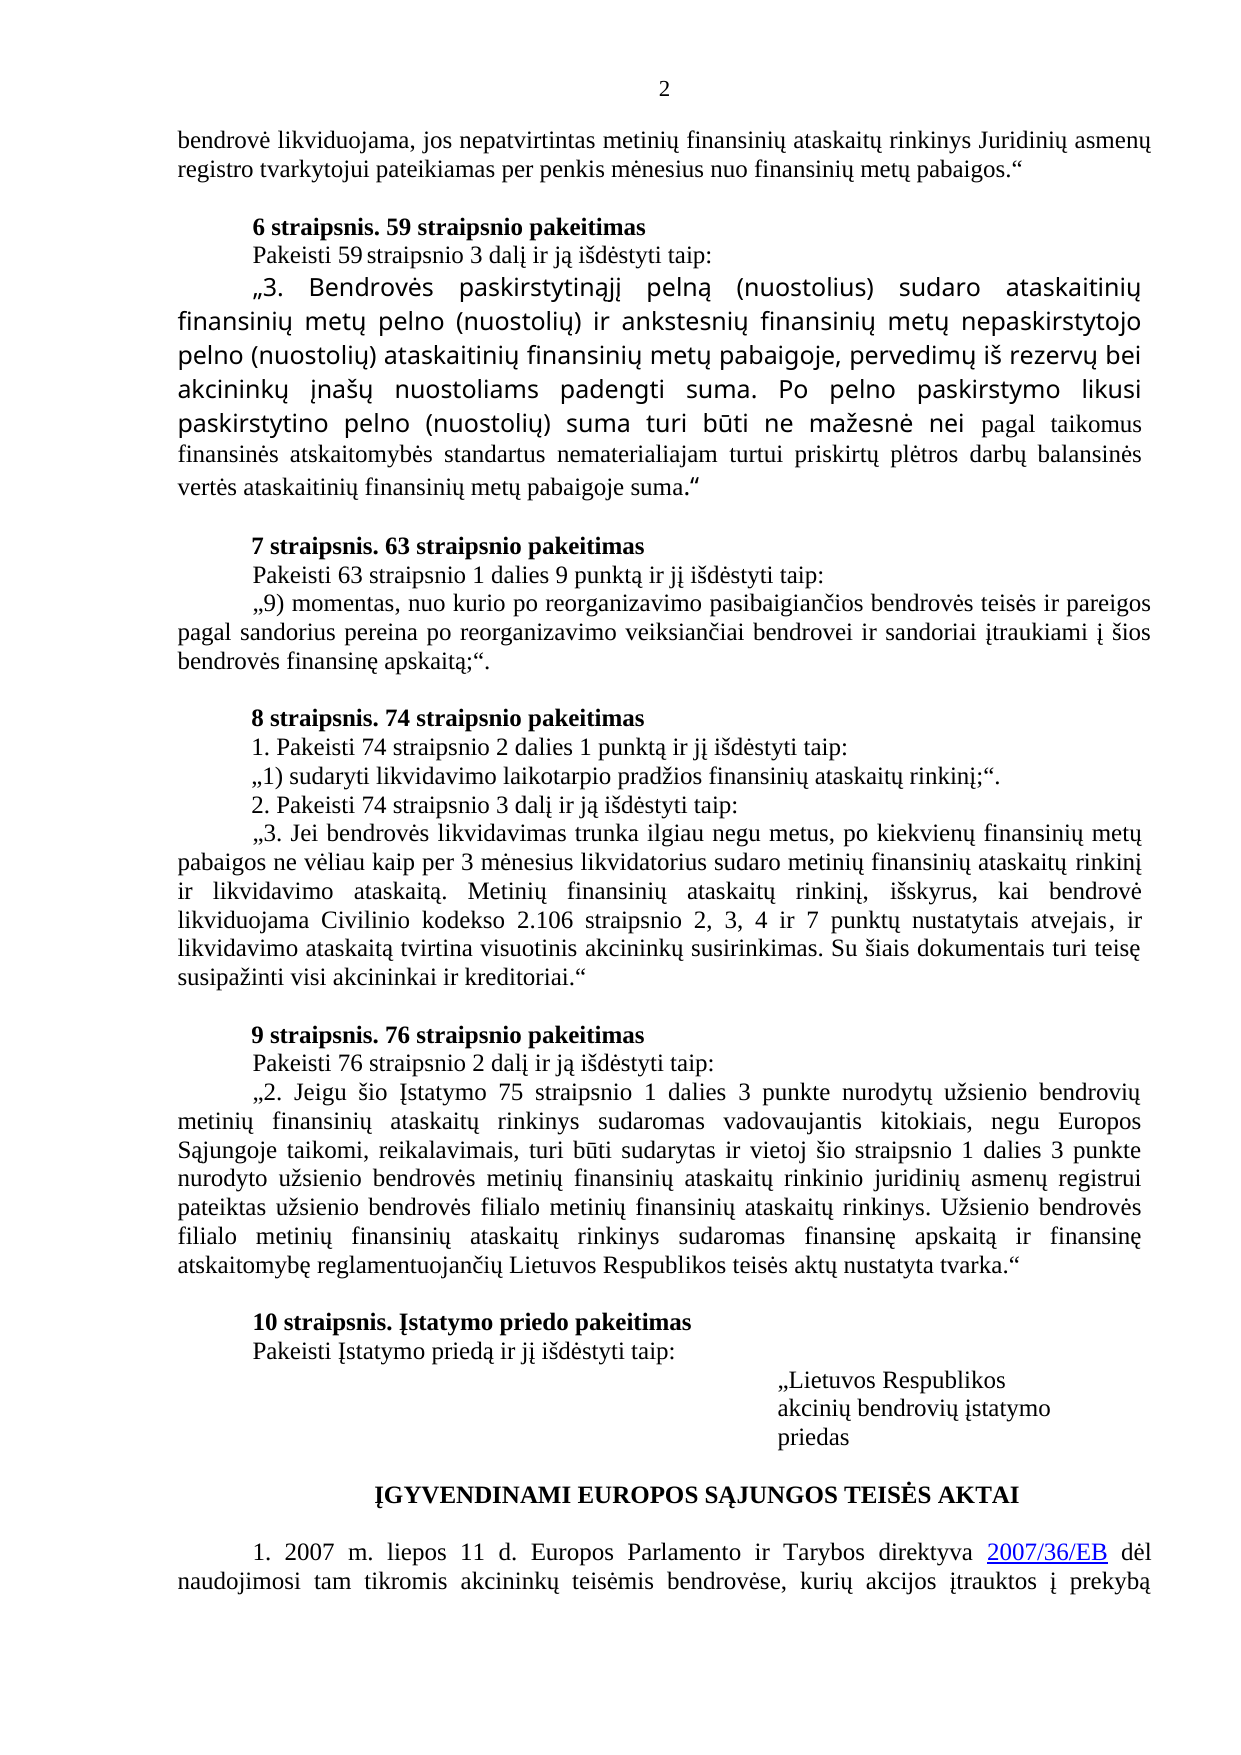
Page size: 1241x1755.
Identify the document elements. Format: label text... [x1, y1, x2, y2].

text „Lietuvos Respublikos [777, 1365, 1142, 1393]
text bendrovė likviduojama, jos nepatvirtintas metinių finansinių ataskaitų rinkinys Juridinių asmenų registro tvarkytojui pateikiamas per penkis mėnesius nuo finansinių metų pabaigos.“ [177, 125, 1152, 183]
text priedas [177, 1422, 1142, 1451]
text 1. 2007 m. liepos 11 d. Europos Parlamento ir Tarybos direktyva 2007/36/EB dėl naudojimosi tam tikromis akcininkų teisėmis bendrovėse, kurių akcijos įtrauktos į prekybą [177, 1537, 1152, 1595]
text „3. Jei bendrovės likvidavimas trunka ilgiau negu metus, po kiekvienų finansinių metų pabaigos ne vėliau kaip per 3 mėnesius likvidatorius sudaro metinių finansinių ataskaitų rinkinį ir likvidavimo ataskaitą. Metinių finansinių ataskaitų rinkinį, išskyrus, kai bendrovė likviduojama Civilinio kodekso 2.106 straipsnio 2, 3, 4 ir 7 punktų nustatytais atvejais, ir likvidavimo ataskaitą tvirtina visuotinis akcininkų susirinkimas. Su šiais dokumentais turi teisę susipažinti visi akcininkai ir kreditoriai.“ [177, 818, 1142, 991]
text „9) momentas, nuo kurio po reorganizavimo pasibaigiančios bendrovės teisės ir pareigos pagal sandorius pereina po reorganizavimo veiksiančiai bendrovei ir sandoriai įtraukiami į šios bendrovės finansinę apskaitą;“. [177, 588, 1152, 675]
text 8 straipsnis. 74 straipsnio pakeitimas [177, 703, 1152, 732]
text ĮGYVENDINAMI EUROPOS SĄJUNGOS TEISĖS AKTAI [177, 1480, 1142, 1508]
text 9 straipsnis. 76 straipsnio pakeitimas [177, 1020, 1152, 1048]
text Pakeisti 76 straipsnio 2 dalį ir ją išdėstyti taip: [177, 1048, 1152, 1077]
text 1. Pakeisti 74 straipsnio 2 dalies 1 punktą ir jį išdėstyti taip: [177, 732, 1152, 761]
text 6 straipsnis. 59 straipsnio pakeitimas [177, 212, 1152, 240]
text „3. Bendrovės paskirstytinąjį pelną (nuostolius) sudaro ataskaitinių finansinių metų pelno (nuostolių) ir ankstesnių finansinių metų nepaskirstytojo pelno (nuostolių) ataskaitinių finansinių metų pabaigoje, pervedimų iš rezervų bei akcininkų įnašų nuostoliams padengti suma. Po pelno paskirstymo likusi paskirstytino pelno (nuostolių) suma turi būti ne mažesnė nei pagal taikomus finansinės atskaitomybės standartus nematerialiajam turtui priskirtų plėtros darbų balansinės vertės ataskaitinių finansinių metų pabaigoje suma.“ [177, 269, 1142, 502]
text „2. Jeigu šio Įstatymo 75 straipsnio 1 dalies 3 punkte nurodytų užsienio bendrovių metinių finansinių ataskaitų rinkinys sudaromas vadovaujantis kitokiais, negu Europos Sąjungoje taikomi, reikalavimais, turi būti sudarytas ir vietoj šio straipsnio 1 dalies 3 punkte nurodyto užsienio bendrovės metinių finansinių ataskaitų rinkinio juridinių asmenų registrui pateiktas užsienio bendrovės filialo metinių finansinių ataskaitų rinkinys. Užsienio bendrovės filialo metinių finansinių ataskaitų rinkinys sudaromas finansinę apskaitą ir finansinę atskaitomybę reglamentuojančių Lietuvos Respublikos teisės aktų nustatyta tvarka.“ [177, 1077, 1142, 1278]
text 2. Pakeisti 74 straipsnio 3 dalį ir ją išdėstyti taip: [177, 790, 1152, 818]
text 10 straipsnis. Įstatymo priedo pakeitimas [177, 1307, 1152, 1336]
text „1) sudaryti likvidavimo laikotarpio pradžios finansinių ataskaitų rinkinį;“. [177, 761, 1152, 790]
text Pakeisti 59 straipsnio 3 dalį ir ją išdėstyti taip: [177, 240, 1152, 269]
text Pakeisti 63 straipsnio 1 dalies 9 punktą ir jį išdėstyti taip: [177, 560, 1152, 588]
text Pakeisti Įstatymo priedą ir jį išdėstyti taip: [177, 1336, 1152, 1365]
text akcinių bendrovių įstatymo [177, 1393, 1142, 1422]
text 7 straipsnis. 63 straipsnio pakeitimas [177, 531, 1152, 560]
